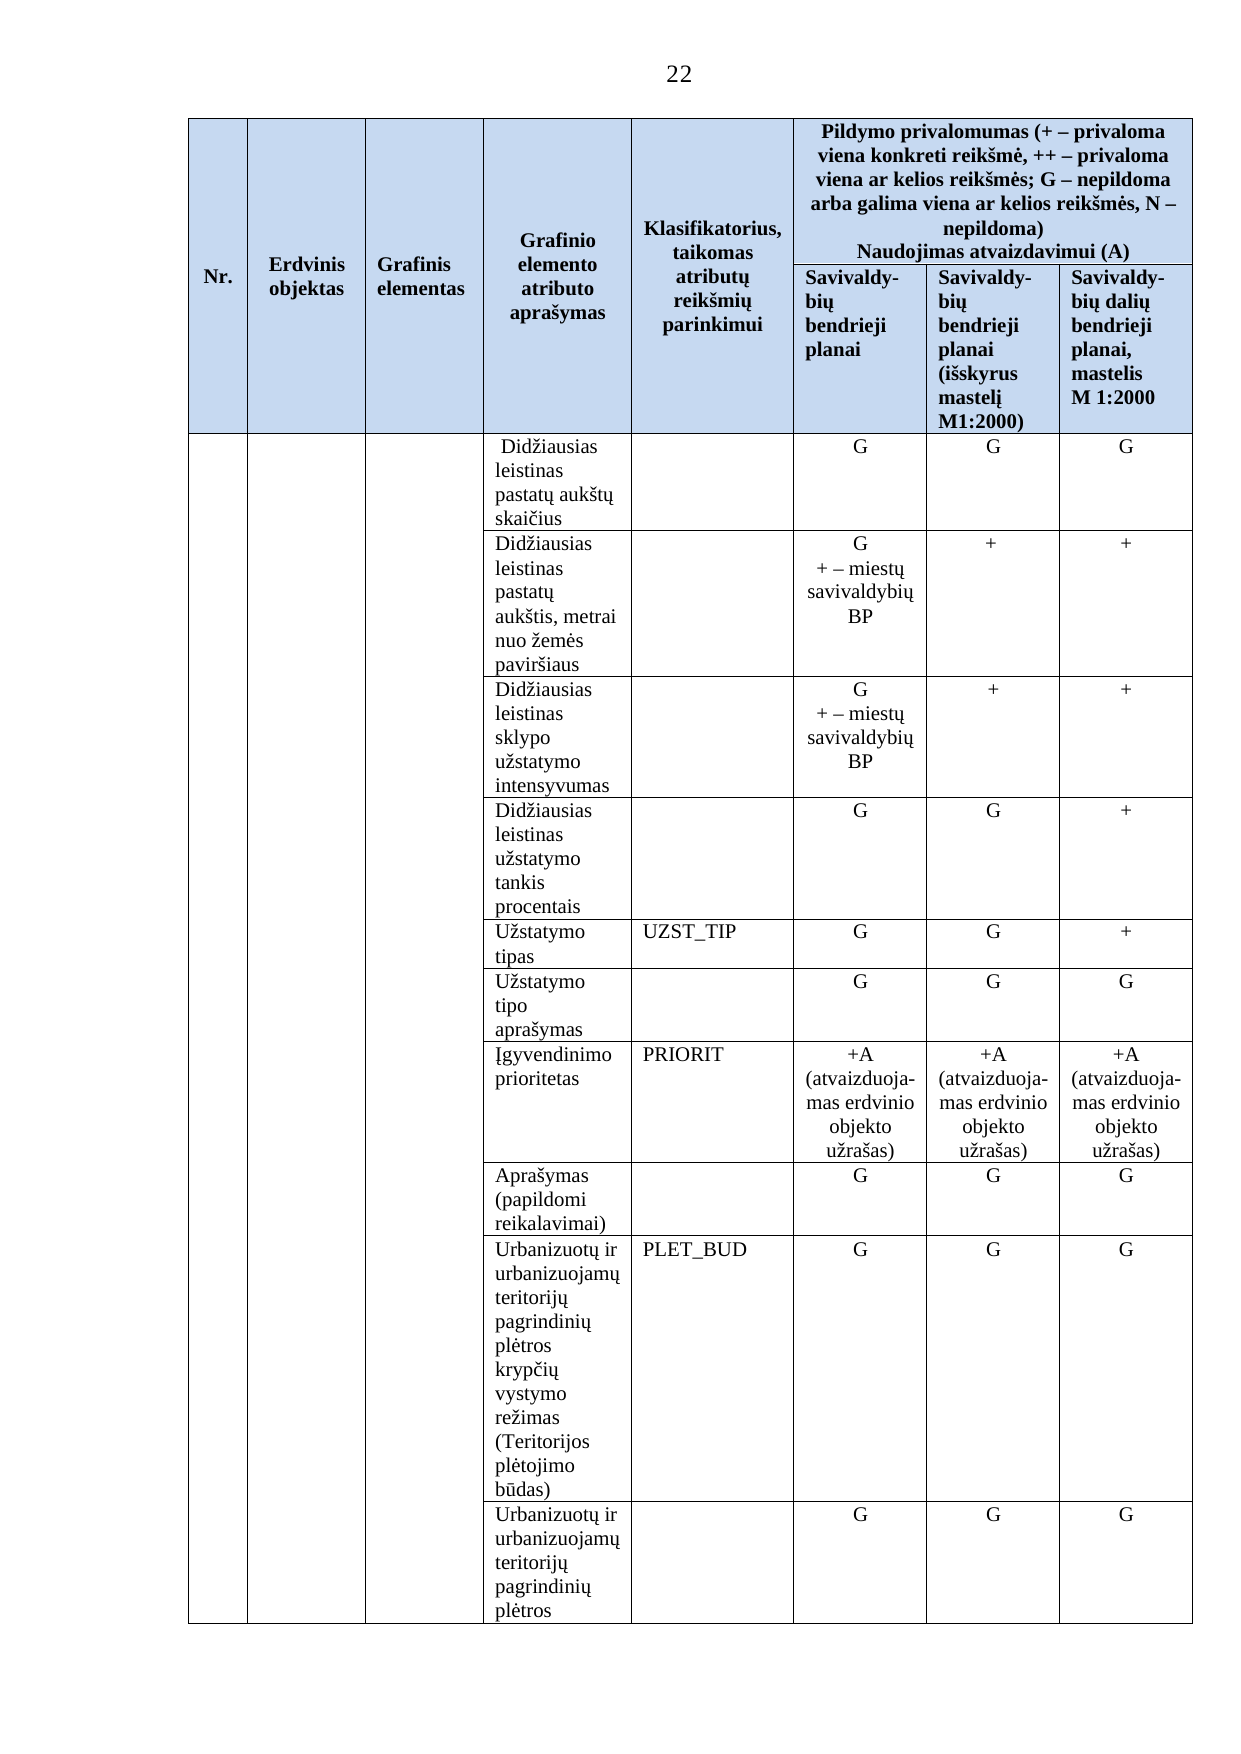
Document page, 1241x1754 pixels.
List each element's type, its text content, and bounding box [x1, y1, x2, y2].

table_cell G [794, 798, 926, 918]
table_cell [248, 434, 365, 1622]
table_header Grafinis elementas [366, 119, 483, 433]
table_cell [632, 798, 793, 918]
table_cell [189, 434, 247, 1622]
table_header Grafinio elemento atributo aprašymas [484, 119, 631, 433]
table_cell PLET_BUD [632, 1236, 793, 1501]
table_cell UZST_TIP [632, 920, 793, 968]
table_cell G [927, 798, 1059, 918]
table_cell G [927, 920, 1059, 968]
table_cell + [1060, 531, 1192, 676]
table_cell G [1060, 434, 1192, 530]
table_cell Urbanizuotų ir urbanizuojamų teritorijų pagrindinių plėtros [484, 1502, 631, 1622]
table_cell G + – miestų savivaldybių BP [794, 677, 926, 797]
table_cell Įgyvendinimo prioritetas [484, 1042, 631, 1162]
table_cell G [927, 969, 1059, 1041]
table_cell Savivaldy- bių bendrieji planai (išskyrus mastelį M1:2000) [927, 265, 1059, 433]
table_cell +A (atvaizduoja-mas erdvinio objekto užrašas) [794, 1042, 926, 1162]
table_cell Savivaldy- bių bendrieji planai [794, 265, 926, 433]
table_cell G [794, 1236, 926, 1501]
table_cell + [927, 531, 1059, 676]
table_cell + [1060, 920, 1192, 968]
table_cell + [1060, 798, 1192, 918]
table_cell Urbanizuotų ir urbanizuojamų teritorijų pagrindinių plėtros krypčių vystymo režimas (Teritorijos plėtojimo būdas) [484, 1236, 631, 1501]
table_cell +A (atvaizduoja-mas erdvinio objekto užrašas) [927, 1042, 1059, 1162]
table_cell Didžiausias leistinas sklypo užstatymo intensyvumas [484, 677, 631, 797]
table_cell G [794, 1163, 926, 1235]
table_cell [632, 969, 793, 1041]
table_cell [632, 434, 793, 530]
table_cell Savivaldy-bių dalių bendrieji planai, mastelis M 1:2000 [1060, 265, 1192, 433]
table_cell PRIORIT [632, 1042, 793, 1162]
table_header Erdvinis objektas [248, 119, 365, 433]
table_cell Didžiausias leistinas pastatų aukštų skaičius [484, 434, 631, 530]
table_header Pildymo privalomumas (+ – privaloma viena konkreti reikšmė, ++ – privaloma viena ar kelios reikšmės; G – nepildoma arba galima viena ar kelios reikšmės, N – nepildoma) Naudojimas atvaizdavimui (A) [794, 119, 1192, 263]
table_cell G [1060, 1163, 1192, 1235]
table_cell Didžiausias leistinas užstatymo tankis procentais [484, 798, 631, 918]
table_cell [632, 1502, 793, 1622]
table_cell G [794, 969, 926, 1041]
table_cell G [927, 1163, 1059, 1235]
table_cell G [794, 1502, 926, 1622]
table_cell G [794, 434, 926, 530]
table_cell G [1060, 1236, 1192, 1501]
table_cell G [927, 1236, 1059, 1501]
table_cell [632, 677, 793, 797]
table_cell G [1060, 1502, 1192, 1622]
table_cell Užstatymo tipas [484, 920, 631, 968]
table_cell G [927, 434, 1059, 530]
table_cell [366, 434, 483, 1622]
table_cell +A (atvaizduoja-mas erdvinio objekto užrašas) [1060, 1042, 1192, 1162]
table_cell Aprašymas (papildomi reikalavimai) [484, 1163, 631, 1235]
table_cell Didžiausias leistinas pastatų aukštis, metrai nuo žemės paviršiaus [484, 531, 631, 676]
table_cell G [927, 1502, 1059, 1622]
table_header Nr. [189, 119, 247, 433]
table_cell G [1060, 969, 1192, 1041]
table_header Klasifikatorius, taikomas atributų reikšmių parinkimui [632, 119, 793, 433]
table_cell G [794, 920, 926, 968]
table_cell [632, 1163, 793, 1235]
table_cell Užstatymo tipo aprašymas [484, 969, 631, 1041]
table_cell G + – miestų savivaldybių BP [794, 531, 926, 676]
table_cell [632, 531, 793, 676]
table_cell + [1060, 677, 1192, 797]
table_cell + [927, 677, 1059, 797]
